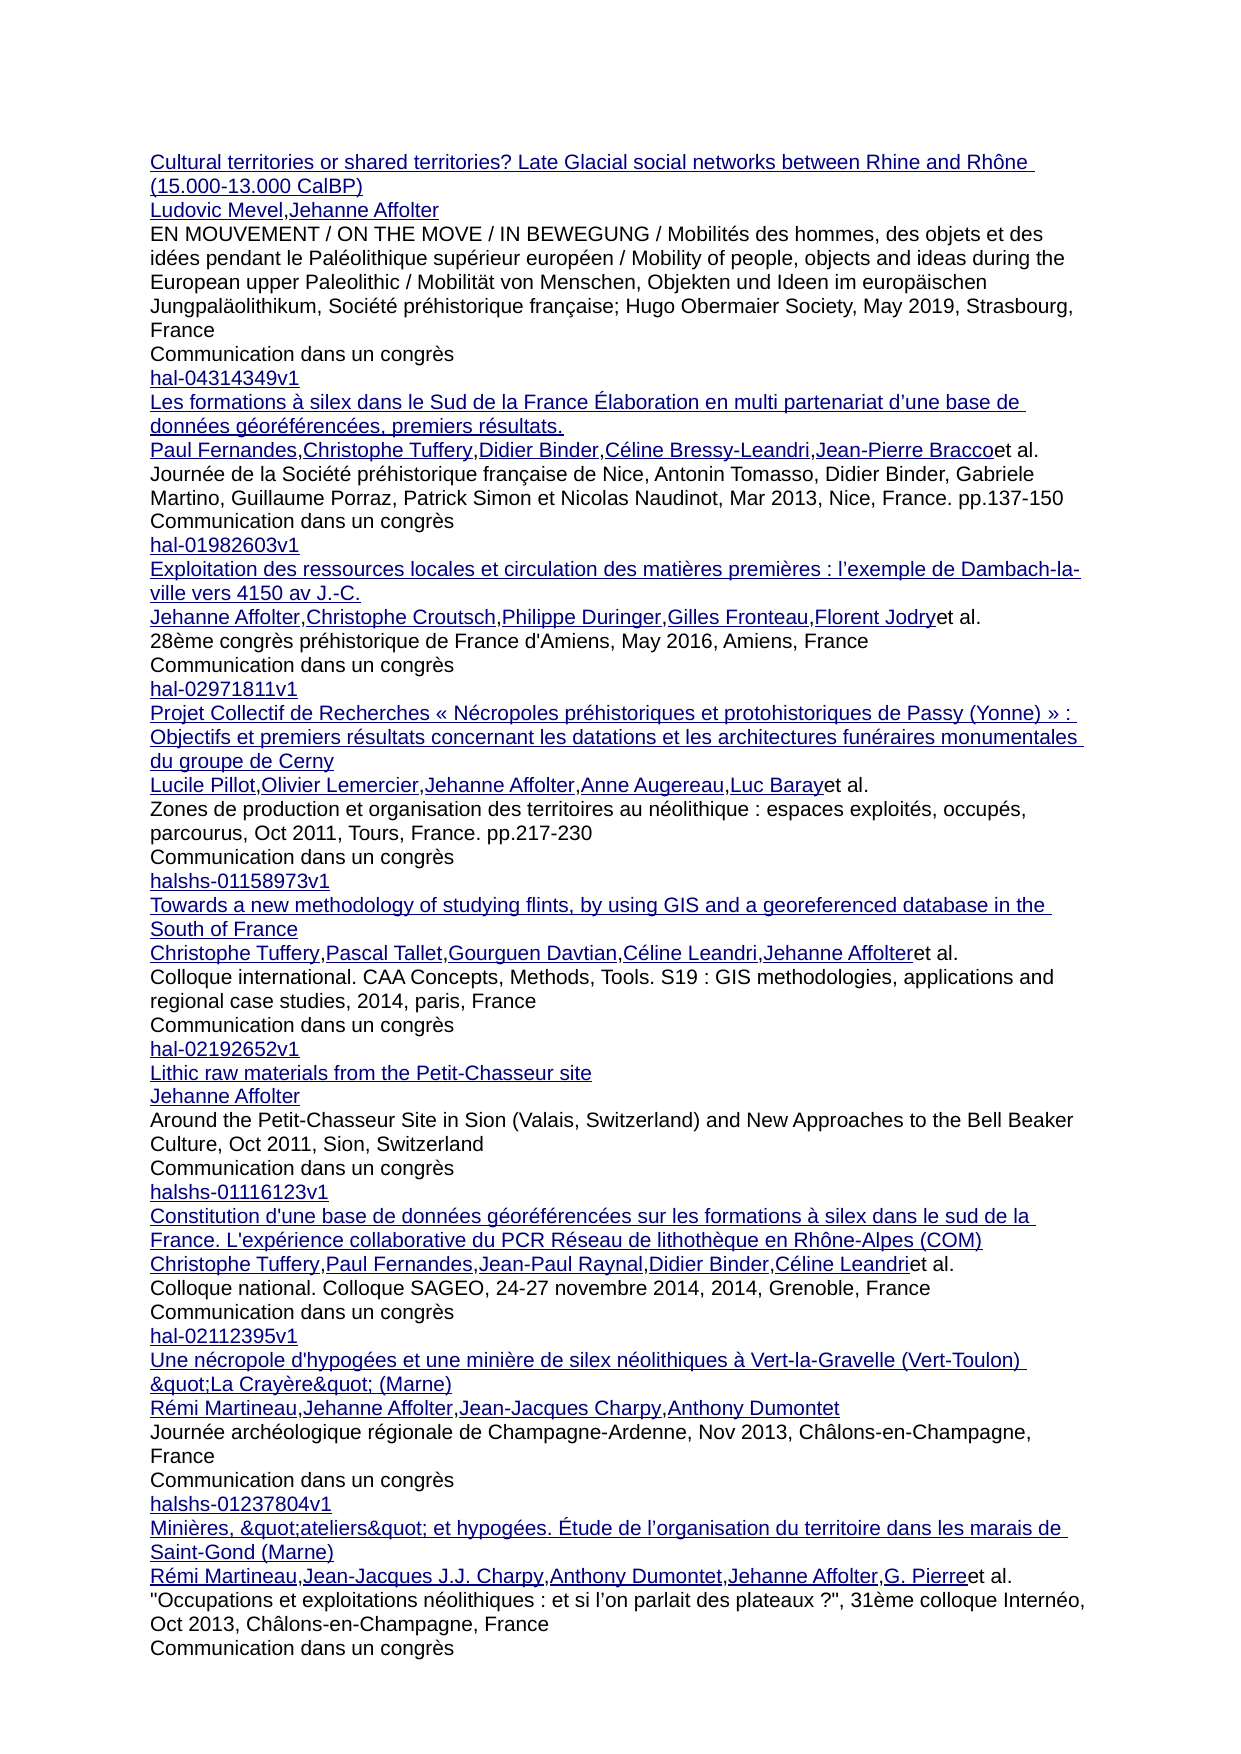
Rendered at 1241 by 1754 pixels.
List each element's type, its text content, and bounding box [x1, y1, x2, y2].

table_cell Une nécropole d'hypogées et une minière de silex néolithiques à Vert-la-Gravelle (Vert-Toulon) &quot;La Crayère&quot; (Marne) Rémi Martineau,Jehanne Affolter,Jean-Jacques Charpy,Anthony Dumontet Journée archéologique régionale de Champagne-Ardenne, Nov 2013, Châlons-en-Champagne, France Communication dans un congrès halshs-01237804v1 [150, 1348, 1090, 1516]
table_cell Constitution d'une base de données géoréférencées sur les formations à silex dans le sud de la France. L'expérience collaborative du PCR Réseau de lithothèque en Rhône-Alpes (COM) Christophe Tuffery,Paul Fernandes,Jean-Paul Raynal,Didier Binder,Céline Leandriet al. Colloque national. Colloque SAGEO, 24-27 novembre 2014, 2014, Grenoble, France Communication dans un congrès hal-02112395v1 [150, 1204, 1090, 1348]
table_cell Exploitation des ressources locales et circulation des matières premières : l’exemple de Dambach-la-ville vers 4150 av J.-C. Jehanne Affolter,Christophe Croutsch,Philippe Duringer,Gilles Fronteau,Florent Jodryet al. 28ème congrès préhistorique de France d'Amiens, May 2016, Amiens, France Communication dans un congrès hal-02971811v1 [150, 557, 1090, 701]
table_cell Lithic raw materials from the Petit-Chasseur site Jehanne Affolter Around the Petit-Chasseur Site in Sion (Valais, Switzerland) and New Approaches to the Bell Beaker Culture, Oct 2011, Sion, Switzerland Communication dans un congrès halshs-01116123v1 [150, 1060, 1090, 1204]
table_cell Les formations à silex dans le Sud de la France Élaboration en multi partenariat d’une base de données géoréférencées, premiers résultats. Paul Fernandes,Christophe Tuffery,Didier Binder,Céline Bressy-Leandri,Jean-Pierre Braccoet al. Journée de la Société préhistorique française de Nice, Antonin Tomasso, Didier Binder, Gabriele Martino, Guillaume Porraz, Patrick Simon et Nicolas Naudinot, Mar 2013, Nice, France. pp.137-150 Communication dans un congrès hal-01982603v1 [150, 390, 1090, 557]
table_cell Minières, &quot;ateliers&quot; et hypogées. Étude de l’organisation du territoire dans les marais de Saint-Gond (Marne) Rémi Martineau,Jean-Jacques J.J. Charpy,Anthony Dumontet,Jehanne Affolter,G. Pierreet al. "Occupations et exploitations néolithiques : et si l’on parlait des plateaux ?", 31ème colloque Internéo, Oct 2013, Châlons-en-Champagne, France Communication dans un congrès [150, 1516, 1090, 1659]
table_cell Cultural territories or shared territories? Late Glacial social networks between Rhine and Rhône (15.000-13.000 CalBP) Ludovic Mevel,Jehanne Affolter EN MOUVEMENT / ON THE MOVE / IN BEWEGUNG / Mobilités des hommes, des objets et des idées pendant le Paléolithique supérieur européen / Mobility of people, objects and ideas during the European upper Paleolithic / Mobilität von Menschen, Objekten und Ideen im europäischen Jungpaläolithikum, Société préhistorique française; Hugo Obermaier Society, May 2019, Strasbourg, France Communication dans un congrès hal-04314349v1 [150, 150, 1090, 389]
table_cell Towards a new methodology of studying flints, by using GIS and a georeferenced database in the South of France Christophe Tuffery,Pascal Tallet,Gourguen Davtian,Céline Leandri,Jehanne Affolteret al. Colloque international. CAA Concepts, Methods, Tools. S19 : GIS methodologies, applications and regional case studies, 2014, paris, France Communication dans un congrès hal-02192652v1 [150, 893, 1090, 1060]
table_cell Projet Collectif de Recherches « Nécropoles préhistoriques et protohistoriques de Passy (Yonne) » : Objectifs et premiers résultats concernant les datations et les architectures funéraires monumentales du groupe de Cerny Lucile Pillot,Olivier Lemercier,Jehanne Affolter,Anne Augereau,Luc Barayet al. Zones de production et organisation des territoires au néolithique : espaces exploités, occupés, parcourus, Oct 2011, Tours, France. pp.217-230 Communication dans un congrès halshs-01158973v1 [150, 701, 1090, 893]
